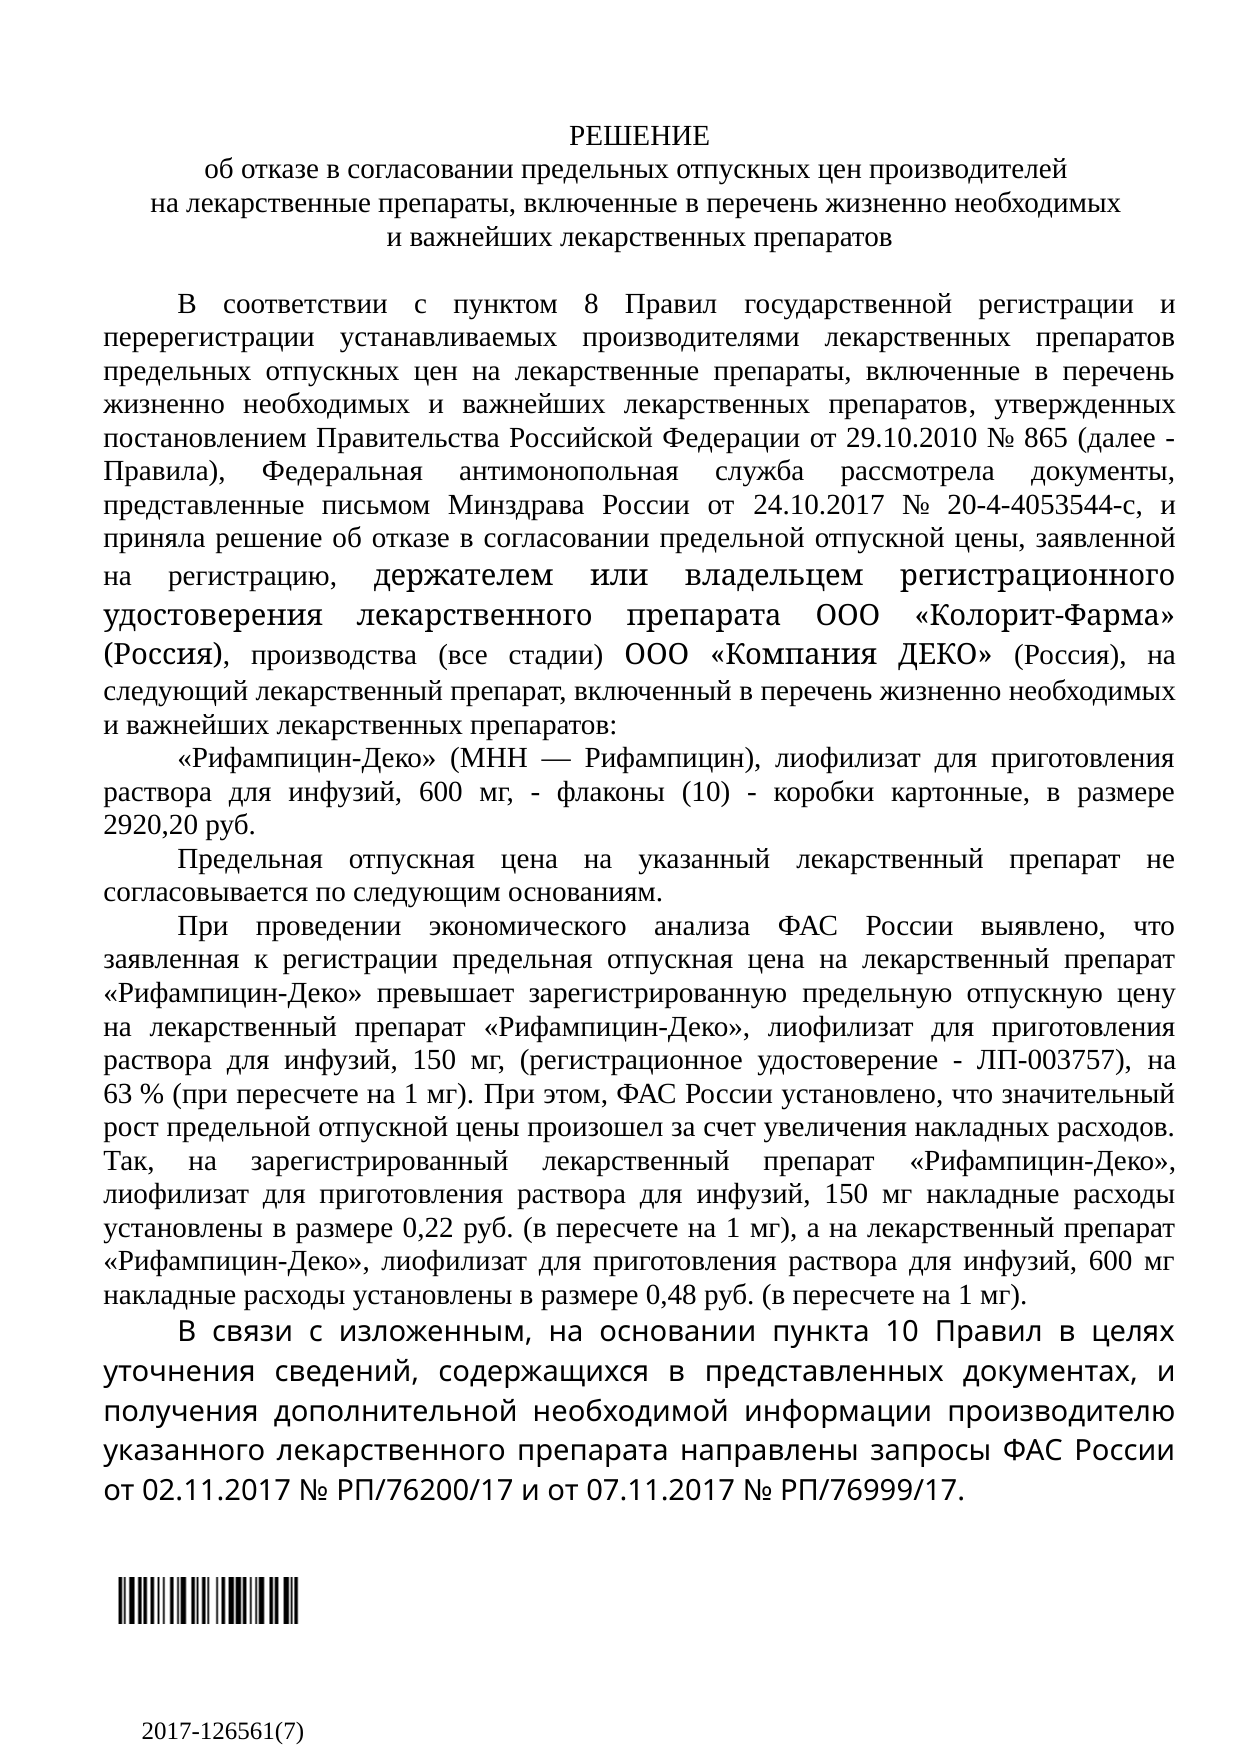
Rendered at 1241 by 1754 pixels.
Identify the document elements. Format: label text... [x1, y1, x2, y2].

text РЕШЕНИЕ [103, 118, 1176, 152]
text В связи с изложенным, на основании пункта 10 Правил в целях уточнения сведений, содержащихся в представленных документах, и получения дополнительной необходимой информации производителю указанного лекарственного препарата направлены запросы ФАС России от 02.11.2017 № РП/76200/17 и от 07.11.2017 № РП/76999/17. [103, 1311, 1176, 1509]
text В соответствии с пунктом 8 Правил государственной регистрации и перерегистрации устанавливаемых производителями лекарственных препаратов предельных отпускных цен на лекарственные препараты, включенные в перечень жизненно необходимых и важнейших лекарственных препаратов, утвержденных постановлением Правительства Российской Федерации от 29.10.2010 № 865 (далее - Правила), Федеральная антимонопольная служба рассмотрела документы, представленные письмом Минздрава России от 24.10.2017 № 20-4-4053544-с, и приняла решение об отказе в согласовании предельной отпускной цены, заявленной на регистрацию, держателем или владельцем регистрационного удостоверения лекарственного препарата ООО «Колорит-Фарма» (Россия), производства (все стадии) ООО «Компания ДЕКО» (Россия), на следующий лекарственный препарат, включенный в перечень жизненно необходимых и важнейших лекарственных препаратов: [103, 286, 1176, 740]
text При проведении экономического анализа ФАС России выявлено, что заявленная к регистрации предельная отпускная цена на лекарственный препарат «Рифампицин-Деко» превышает зарегистрированную предельную отпускную цену на лекарственный препарат «Рифампицин-Деко», лиофилизат для приготовления раствора для инфузий, 150 мг, (регистрационное удостоверение - ЛП-003757), на 63 % (при пересчете на 1 мг). При этом, ФАС России установлено, что значительный рост предельной отпускной цены произошел за счет увеличения накладных расходов. Так, на зарегистрированный лекарственный препарат «Рифампицин-Деко», лиофилизат для приготовления раствора для инфузий, 150 мг накладные расходы установлены в размере 0,22 руб. (в пересчете на 1 мг), а на лекарственный препарат «Рифампицин-Деко», лиофилизат для приготовления раствора для инфузий, 600 мг накладные расходы установлены в размере 0,48 руб. (в пересчете на 1 мг). [103, 908, 1176, 1311]
text и важнейших лекарственных препаратов [103, 219, 1176, 252]
text Предельная отпускная цена на указанный лекарственный препарат не согласовывается по следующим основаниям. [103, 841, 1176, 908]
text «Рифампицин-Деко» (МНН — Рифампицин), лиофилизат для приготовления раствора для инфузий, 600 мг, - флаконы (10) - коробки картонные, в размере 2920,20 руб. [103, 740, 1176, 841]
text на лекарственные препараты, включенные в перечень жизненно необходимых [103, 185, 1176, 219]
text об отказе в согласовании предельных отпускных цен производителей [103, 152, 1176, 185]
picture [103, 1577, 316, 1624]
